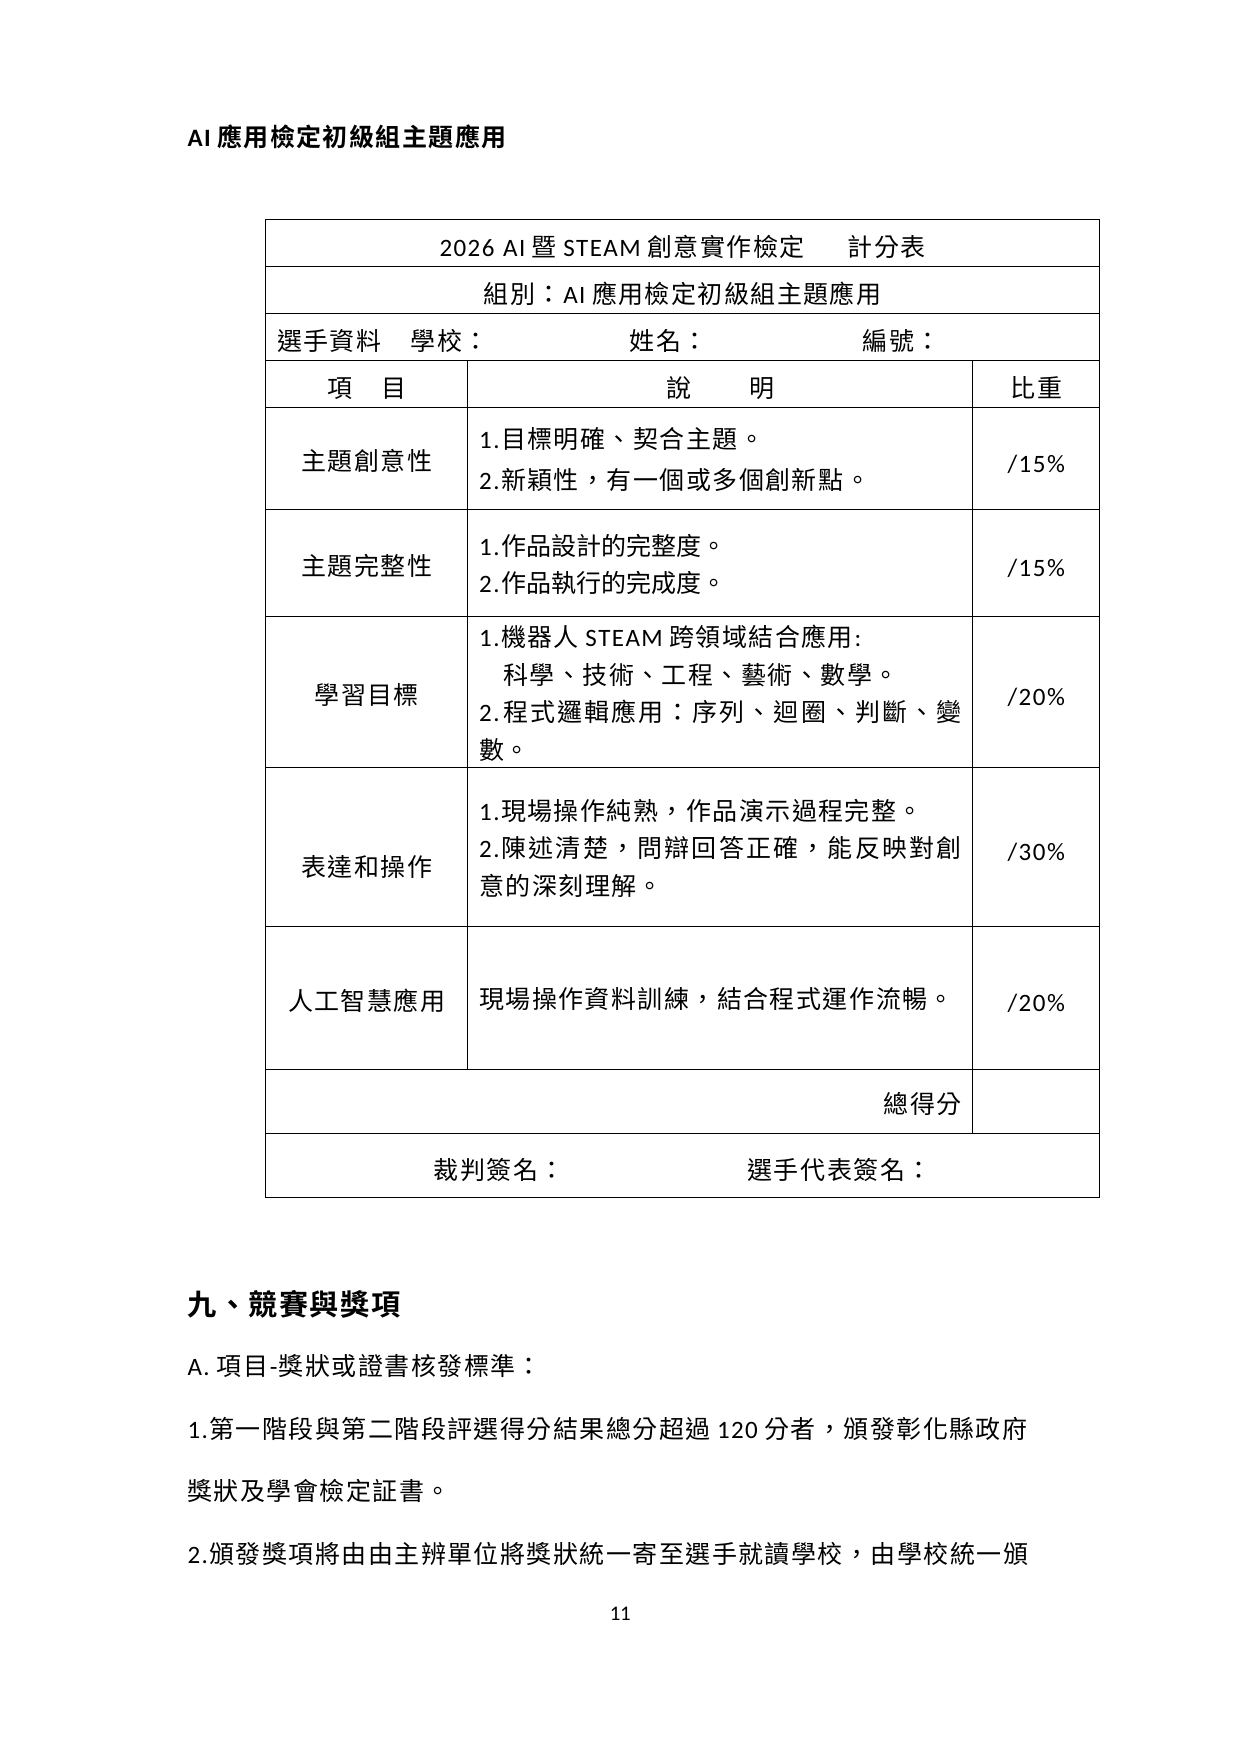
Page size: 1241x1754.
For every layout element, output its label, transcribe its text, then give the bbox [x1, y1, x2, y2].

table_cell 主題完整性 [266, 510, 467, 616]
table_cell [973, 1070, 1099, 1133]
table_cell /20% [973, 927, 1099, 1068]
table_cell 主題創意性 [266, 408, 467, 509]
table_cell 人工智慧應用 [266, 927, 467, 1068]
table_cell 1.機器人STEAM跨領域結合應用: 科學、技術、工程、藝術、數學。 2.程式邏輯應用：序列、迴圈、判斷、變數。 [468, 617, 972, 767]
text 1.第一階段與第二階段評選得分結果總分超過120分者，頒發彰化縣政府獎狀及學會檢定証書。 [187, 1386, 1053, 1511]
text A. 項目-獎狀或證書核發標準： [187, 1323, 1053, 1386]
table_cell /20% [973, 617, 1099, 767]
text 2.頒發獎項將由由主辨單位將獎狀統一寄至選手就讀學校，由學校統一頒 [187, 1511, 1053, 1573]
table_cell 學習目標 [266, 617, 467, 767]
table_header 2026 AI暨STEAM創意實作檢定 計分表 [266, 220, 1099, 266]
table_cell 現場操作資料訓練，結合程式運作流暢。 [468, 927, 972, 1068]
table_cell 選手資料 學校： 姓名： 編號： [266, 314, 1099, 360]
table_cell 組別：AI應用檢定初級組主題應用 [266, 267, 1099, 313]
table_cell 項 目 [266, 361, 467, 407]
table_cell 1.作品設計的完整度。 2.作品執行的完成度。 [468, 510, 972, 616]
table_cell 總得分 [266, 1070, 972, 1133]
table_cell 1.目標明確、契合主題。 2.新穎性，有一個或多個創新點。 [468, 408, 972, 509]
table_cell /15% [973, 510, 1099, 616]
text 九、競賽與獎項 [187, 1261, 1053, 1323]
table_cell 說 明 [468, 361, 972, 407]
table_cell 比重 [973, 361, 1099, 407]
table_cell 裁判簽名： 選手代表簽名： [266, 1134, 1099, 1197]
text AI應用檢定初級組主題應用 [187, 94, 1053, 157]
table_cell /30% [973, 768, 1099, 926]
table_cell /15% [973, 408, 1099, 509]
table_cell 1.現場操作純熟，作品演示過程完整。 2.陳述清楚，問辯回答正確，能反映對創意的深刻理解。 [468, 768, 972, 926]
table_cell 表達和操作 [266, 768, 467, 926]
